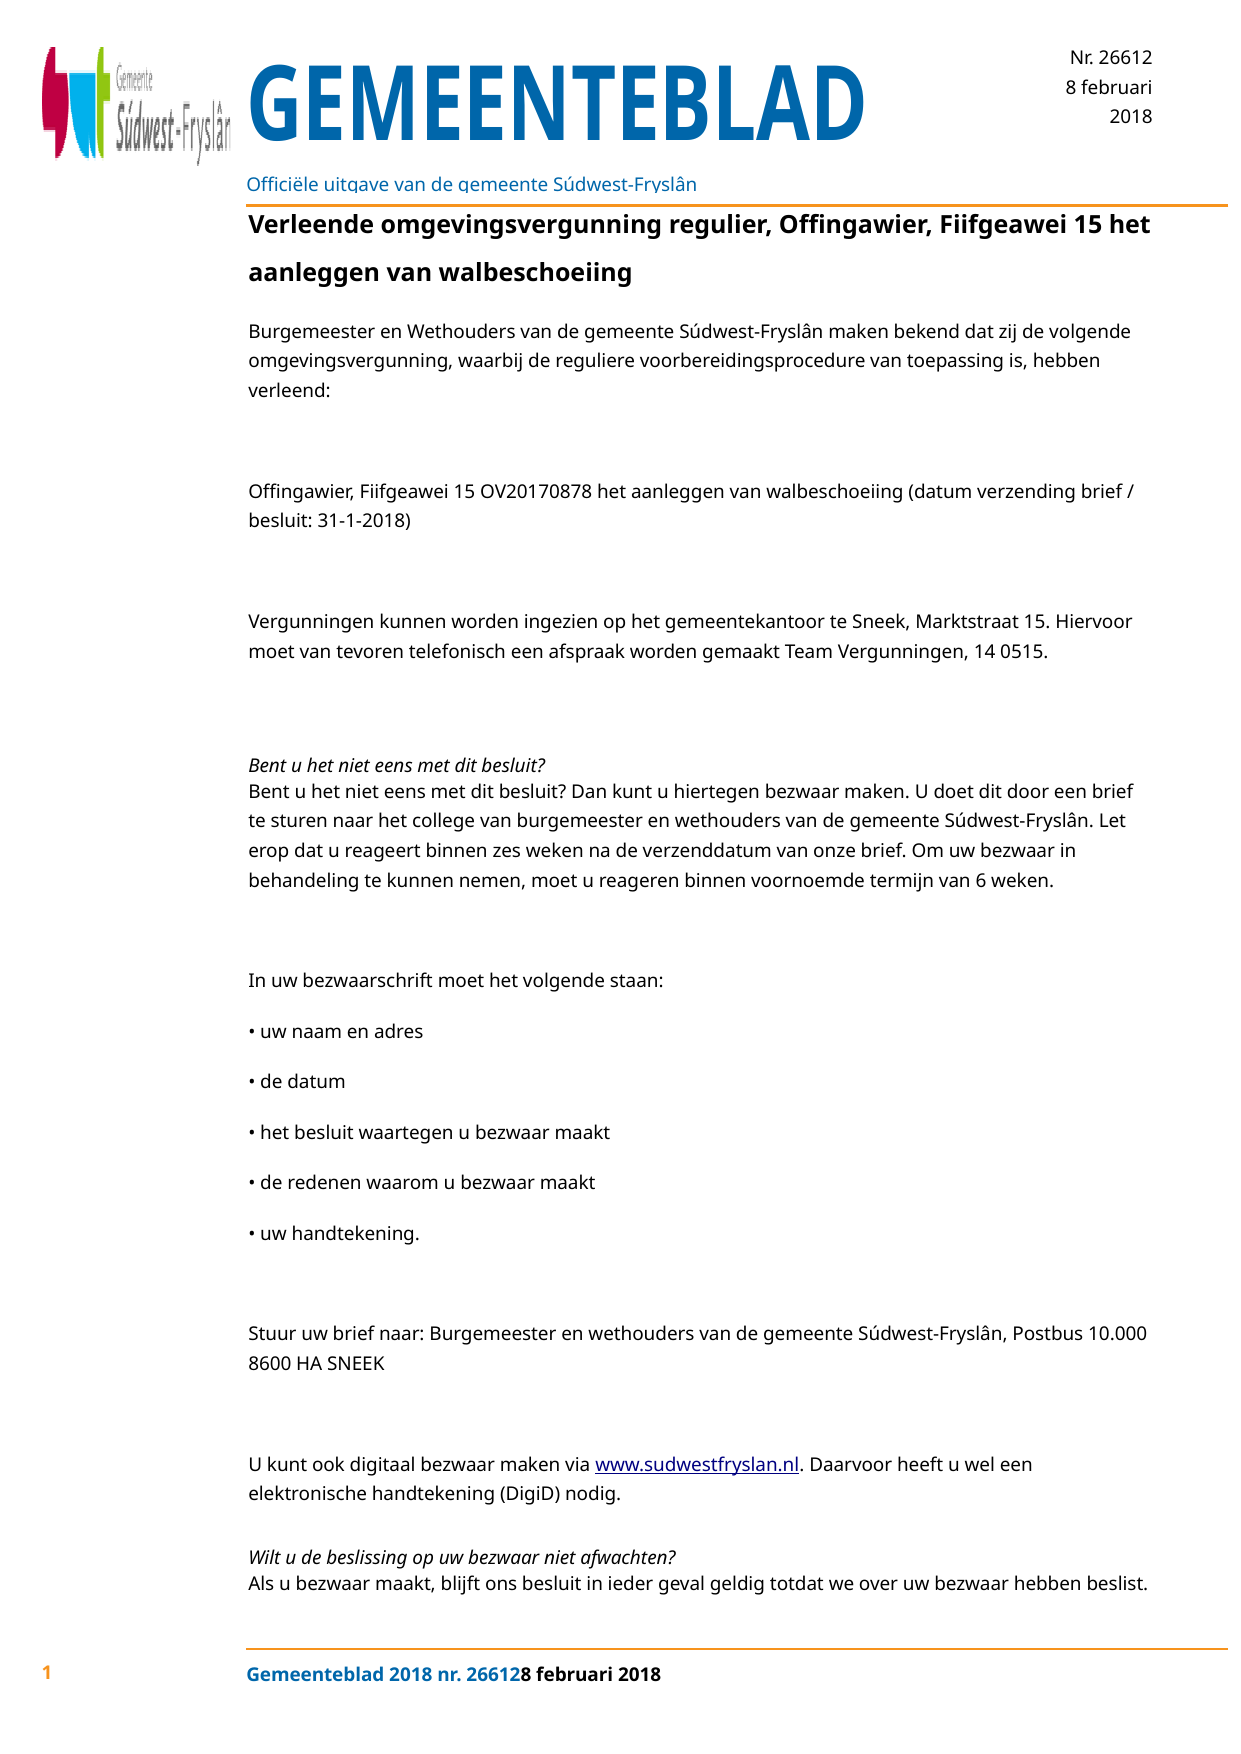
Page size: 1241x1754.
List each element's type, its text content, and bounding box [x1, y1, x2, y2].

text Bent u het niet eens met dit besluit? Dan kunt u hiertegen bezwaar maken. U doet dit door een brief te sturen naar het college van burgemeester en wethouders van de gemeente Súdwest-Fryslân. Let erop dat u reageert binnen zes weken na de verzenddatum van onze brief. Om uw bezwaar in behandeling te kunnen nemen, moet u reageren binnen voornoemde termijn van 6 weken. [248, 778, 1152, 892]
text U kunt ook digitaal bezwaar maken via www.sudwestfryslan.nl. Daarvoor heeft u wel een elektronische handtekening (DigiD) nodig. [248, 1451, 1152, 1506]
text In uw bezwaarschrift moet het volgende staan: [248, 968, 1152, 993]
text • de redenen waarom u bezwaar maakt [248, 1169, 1152, 1195]
text Bent u het niet eens met dit besluit? [248, 752, 1152, 778]
text Wilt u de beslissing op uw bezwaar niet afwachten? [248, 1544, 1152, 1570]
text Burgemeester en Wethouders van de gemeente Súdwest-Fryslân maken bekend dat zij de volgende omgevingsvergunning, waarbij de reguliere voorbereidingsprocedure van toepassing is, hebben verleend: [248, 318, 1152, 403]
text • uw handtekening. [248, 1220, 1152, 1245]
text • het besluit waartegen u bezwaar maakt [248, 1119, 1152, 1144]
text Verleende omgevingsvergunning regulier, Offingawier, Fiifgeawei 15 het aanleggen van walbeschoeiing [248, 207, 1152, 288]
text Als u bezwaar maakt, blijft ons besluit in ieder geval geldig totdat we over uw bezwaar hebben beslist. [248, 1570, 1152, 1596]
text Stuur uw brief naar: Burgemeester en wethouders van de gemeente Súdwest-Fryslân, Postbus 10.000 8600 HA SNEEK [248, 1321, 1152, 1376]
picture [41, 47, 231, 172]
text Vergunningen kunnen worden ingezien op het gemeentekantoor te Sneek, Marktstraat 15. Hiervoor moet van tevoren telefonisch een afspraak worden gemaakt Team Vergunningen, 14 0515. [248, 608, 1152, 664]
text • de datum [248, 1068, 1152, 1094]
text • uw naam en adres [248, 1018, 1152, 1044]
text Offingawier, Fiifgeawei 15 OV20170878 het aanleggen van walbeschoeiing (datum verzending brief / besluit: 31-1-2018) [248, 478, 1152, 533]
